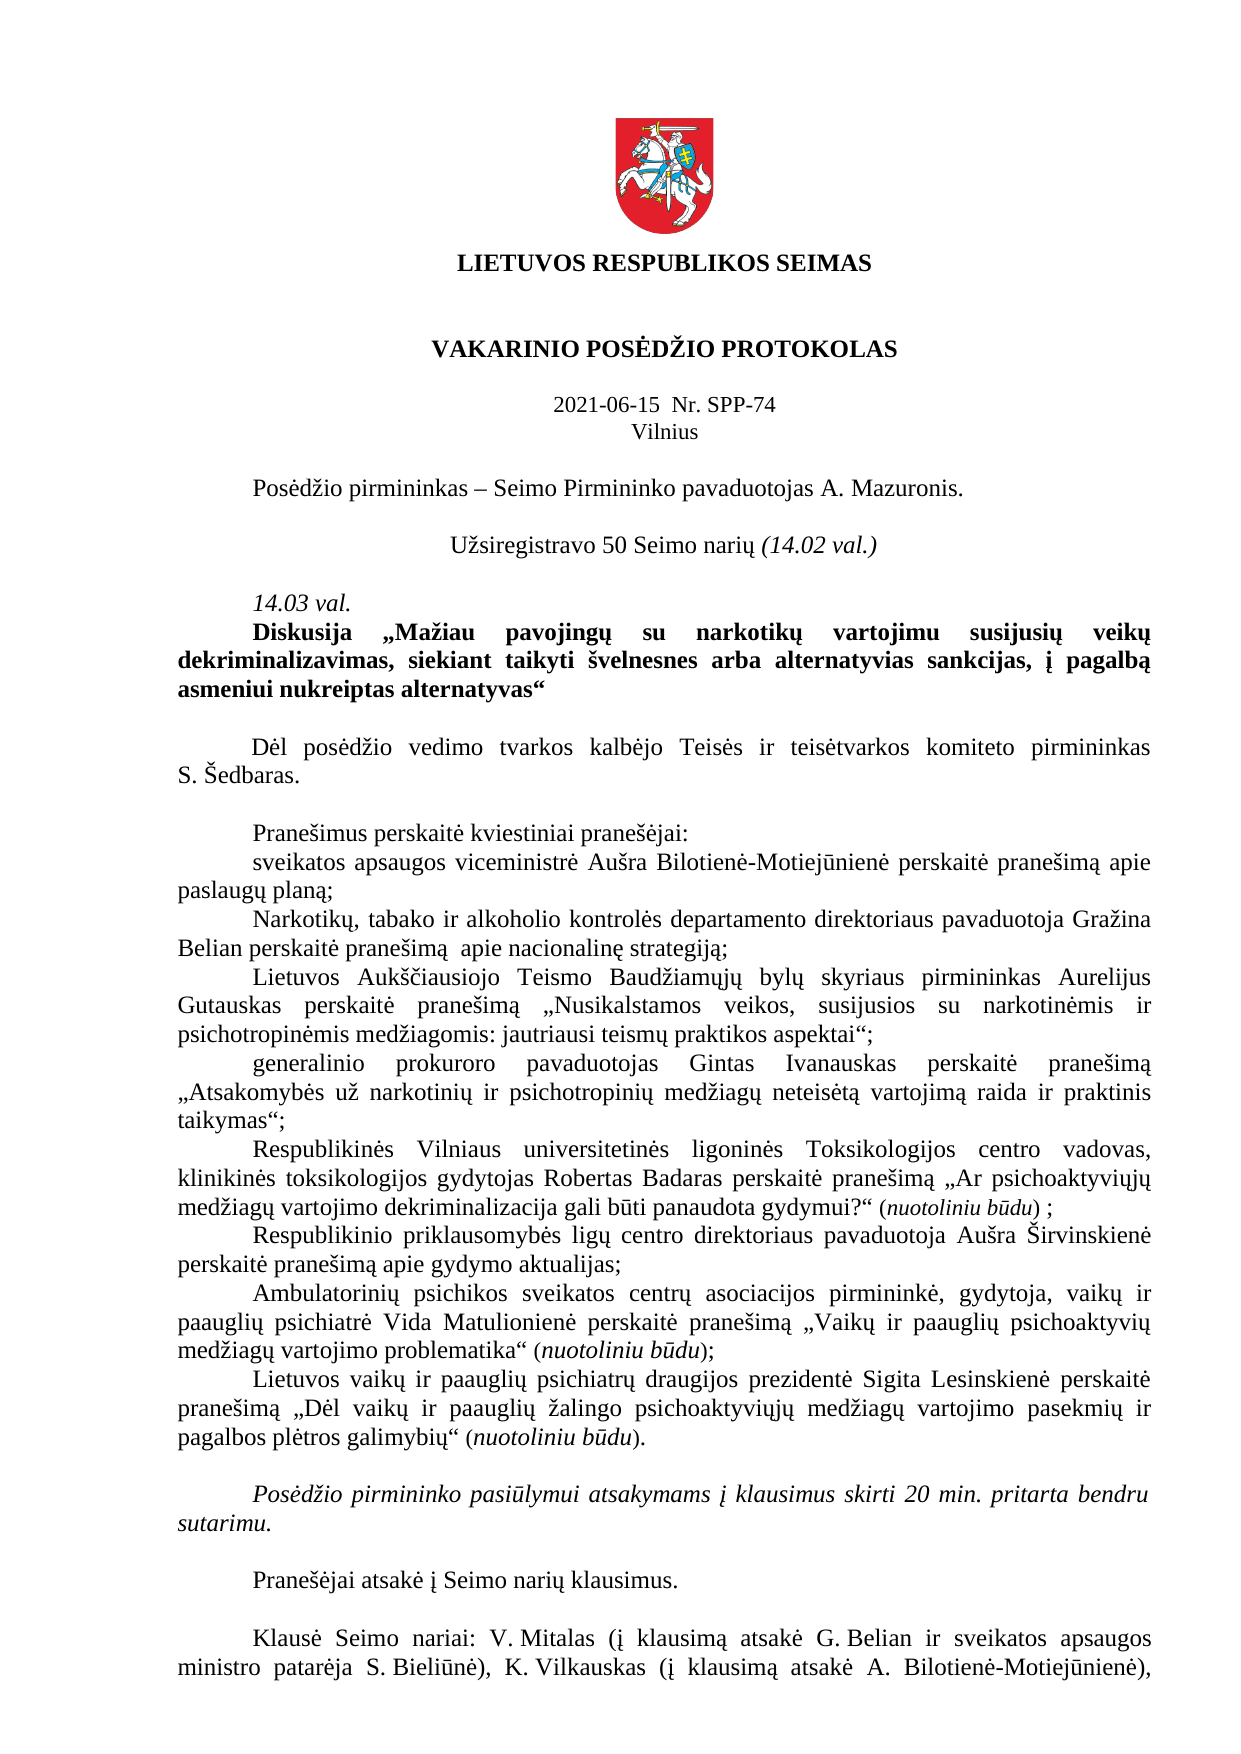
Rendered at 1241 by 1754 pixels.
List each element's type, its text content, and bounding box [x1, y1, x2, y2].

text generalinio prokuroro pavaduotojas Gintas Ivanauskas perskaitė pranešimą „Atsakomybės už narkotinių ir psichotropinių medžiagų neteisėtą vartojimą raida ir praktinis taikymas“; [177, 1048, 1152, 1134]
text Dėl posėdžio vedimo tvarkos kalbėjo Teisės ir teisėtvarkos komiteto pirmininkas S. Šedbaras. [177, 732, 1152, 789]
text Respublikinio priklausomybės ligų centro direktoriaus pavaduotoja Aušra Širvinskienė perskaitė pranešimą apie gydymo aktualijas; [177, 1220, 1152, 1278]
text Užsiregistravo 50 Seimo narių (14.02 val.) [177, 530, 1152, 559]
text sveikatos apsaugos viceministrė Aušra Bilotienė-Motiejūnienė perskaitė pranešimą apie paslaugų planą; [177, 847, 1152, 904]
text Posėdžio pirmininkas – Seimo Pirmininko pavaduotojas A. Mazuronis. [177, 473, 1152, 502]
text Klausė Seimo nariai: V. Mitalas (į klausimą atsakė G. Belian ir sveikatos apsaugos ministro patarėja S. Bieliūnė), K. Vilkauskas (į klausimą atsakė A. Bilotienė-Motiejūnienė), [177, 1623, 1152, 1680]
text Pranešėjai atsakė į Seimo narių klausimus. [177, 1565, 1152, 1594]
text Lietuvos Aukščiausiojo Teismo Baudžiamųjų bylų skyriaus pirmininkas Aurelijus Gutauskas perskaitė pranešimą „Nusikalstamos veikos, susijusios su narkotinėmis ir psichotropinėmis medžiagomis: jautriausi teismų praktikos aspektai“; [177, 962, 1152, 1048]
text Vilnius [177, 418, 1152, 444]
text Lietuvos vaikų ir paauglių psichiatrų draugijos prezidentė Sigita Lesinskienė perskaitė pranešimą „Dėl vaikų ir paauglių žalingo psichoaktyviųjų medžiagų vartojimo pasekmių ir pagalbos plėtros galimybių“ (nuotoliniu būdu). [177, 1364, 1152, 1450]
text Narkotikų, tabako ir alkoholio kontrolės departamento direktoriaus pavaduotoja Gražina Belian perskaitė pranešimą apie nacionalinę strategiją; [177, 904, 1152, 962]
text Diskusija „Mažiau pavojingų su narkotikų vartojimu susijusių veikų dekriminalizavimas, siekiant taikyti švelnesnes arba alternatyvias sankcijas, į pagalbą asmeniui nukreiptas alternatyvas“ [177, 617, 1152, 703]
text Pranešimus perskaitė kviestiniai pranešėjai: [177, 818, 1152, 847]
text VAKARINIO POSĖDŽIO PROTOKOLAS [177, 334, 1152, 363]
text Posėdžio pirmininko pasiūlymui atsakymams į klausimus skirti 20 min. pritarta bendru sutarimu. [177, 1479, 1152, 1537]
text Respublikinės Vilniaus universitetinės ligoninės Toksikologijos centro vadovas, klinikinės toksikologijos gydytojas Robertas Badaras perskaitė pranešimą „Ar psichoaktyviųjų medžiagų vartojimo dekriminalizacija gali būti panaudota gydymui?“ (nuotoliniu būdu) ; [177, 1134, 1152, 1220]
text Ambulatorinių psichikos sveikatos centrų asociacijos pirmininkė, gydytoja, vaikų ir paauglių psichiatrė Vida Matulionienė perskaitė pranešimą „Vaikų ir paauglių psichoaktyvių medžiagų vartojimo problematika“ (nuotoliniu būdu); [177, 1278, 1152, 1364]
text 14.03 val. [177, 588, 1152, 617]
text 2021-06-15 Nr. SPP-74 [177, 391, 1152, 418]
text Lietuvos Respublikos Seimas [177, 248, 1152, 276]
